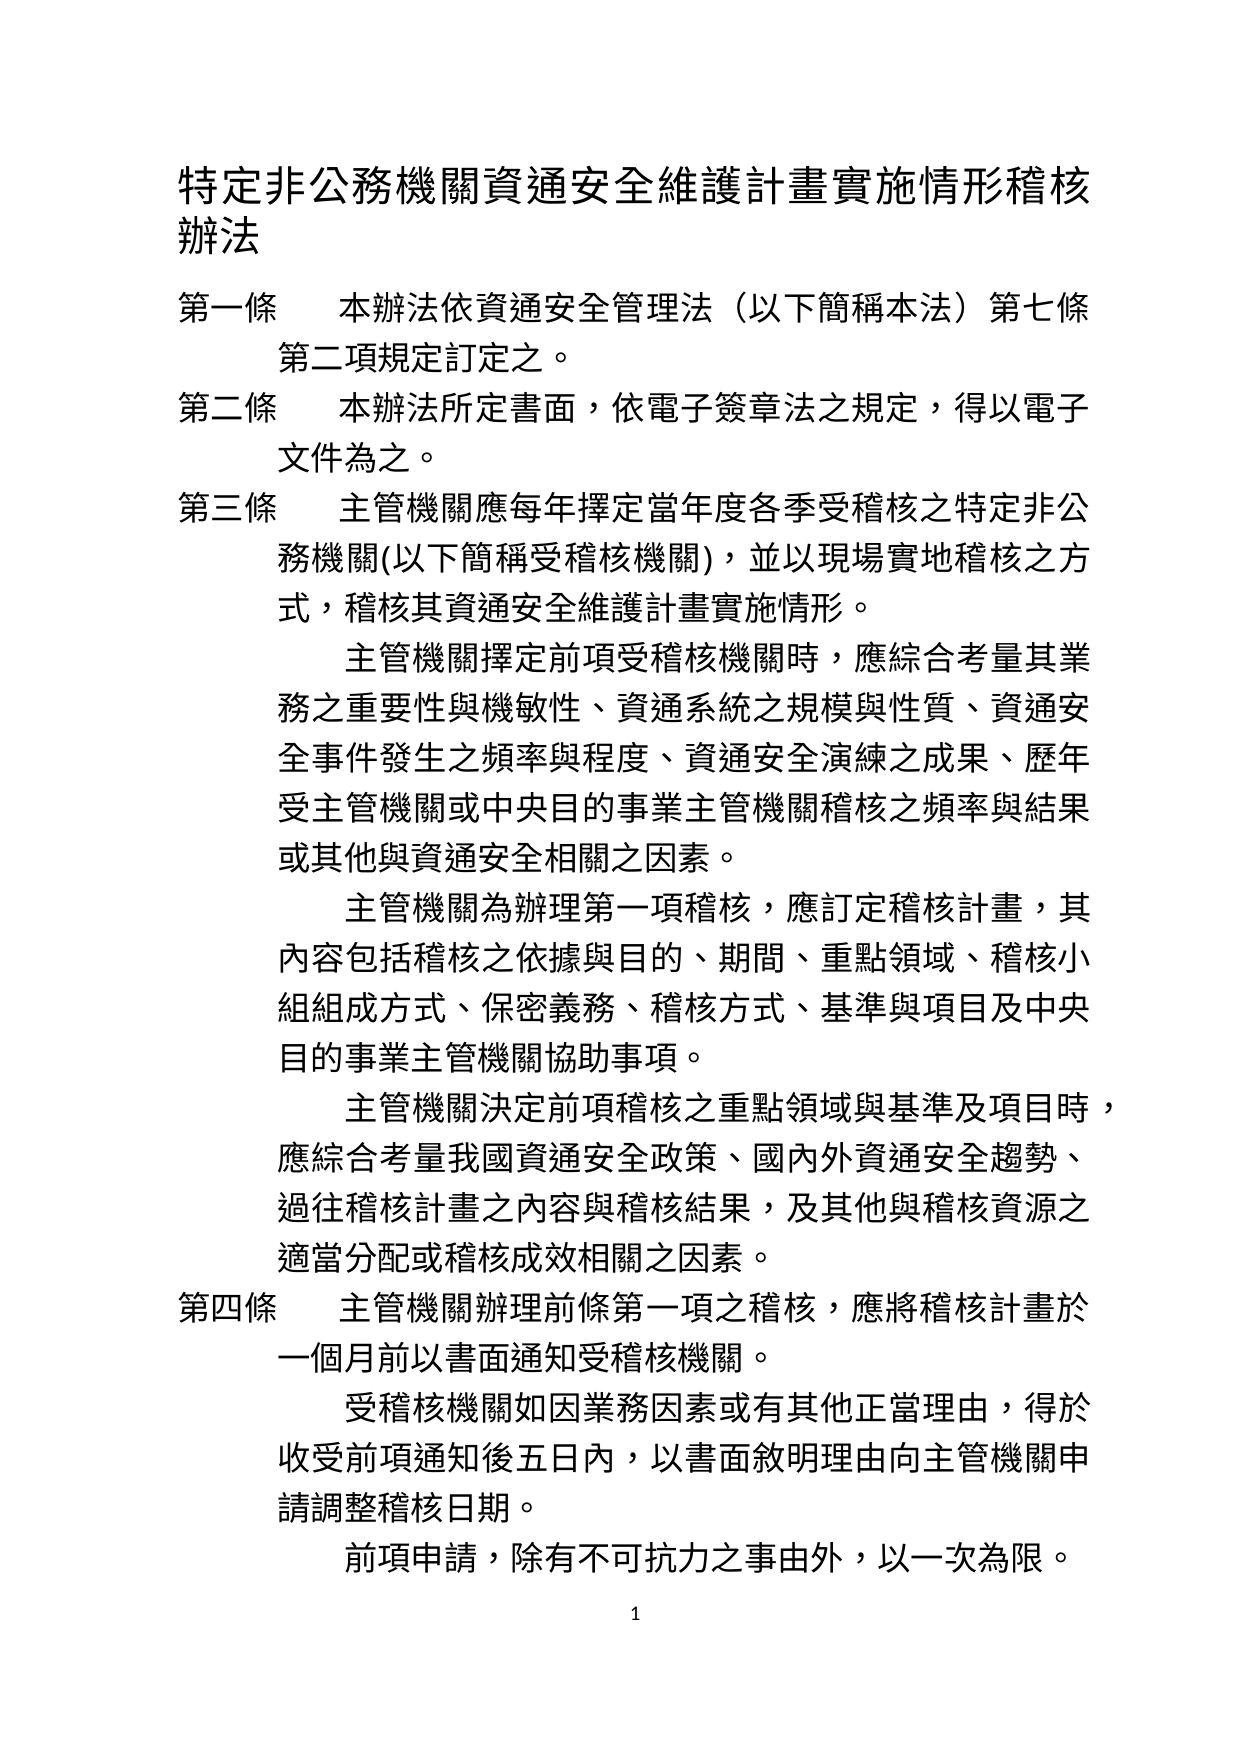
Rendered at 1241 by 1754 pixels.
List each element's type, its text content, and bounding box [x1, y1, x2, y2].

text 第一條 本辦法依資通安全管理法（以下簡稱本法）第七條第二項規定訂定之。 [177, 280, 1092, 380]
text 主管機關為辦理第一項稽核，應訂定稽核計畫，其內容包括稽核之依據與目的、期間、重點領域、稽核小組組成方式、保密義務、稽核方式、基準與項目及中央目的事業主管機關協助事項。 [277, 880, 1092, 1080]
text 第三條 主管機關應每年擇定當年度各季受稽核之特定非公務機關(以下簡稱受稽核機關)，並以現場實地稽核之方式，稽核其資通安全維護計畫實施情形。 [177, 480, 1092, 630]
text 受稽核機關如因業務因素或有其他正當理由，得於收受前項通知後五日內，以書面敘明理由向主管機關申請調整稽核日期。 [277, 1380, 1092, 1530]
text 特定非公務機關資通安全維護計畫實施情形稽核辦法 [177, 161, 1092, 261]
text 主管機關決定前項稽核之重點領域與基準及項目時，應綜合考量我國資通安全政策、國內外資通安全趨勢、過往稽核計畫之內容與稽核結果，及其他與稽核資源之適當分配或稽核成效相關之因素。 [277, 1080, 1092, 1280]
text 第二條 本辦法所定書面，依電子簽章法之規定，得以電子文件為之。 [177, 380, 1092, 480]
text 前項申請，除有不可抗力之事由外，以一次為限。 [277, 1530, 1092, 1580]
text 第四條 主管機關辦理前條第一項之稽核，應將稽核計畫於一個月前以書面通知受稽核機關。 [177, 1280, 1092, 1380]
text 主管機關擇定前項受稽核機關時，應綜合考量其業務之重要性與機敏性、資通系統之規模與性質、資通安全事件發生之頻率與程度、資通安全演練之成果、歷年受主管機關或中央目的事業主管機關稽核之頻率與結果或其他與資通安全相關之因素。 [277, 630, 1092, 880]
